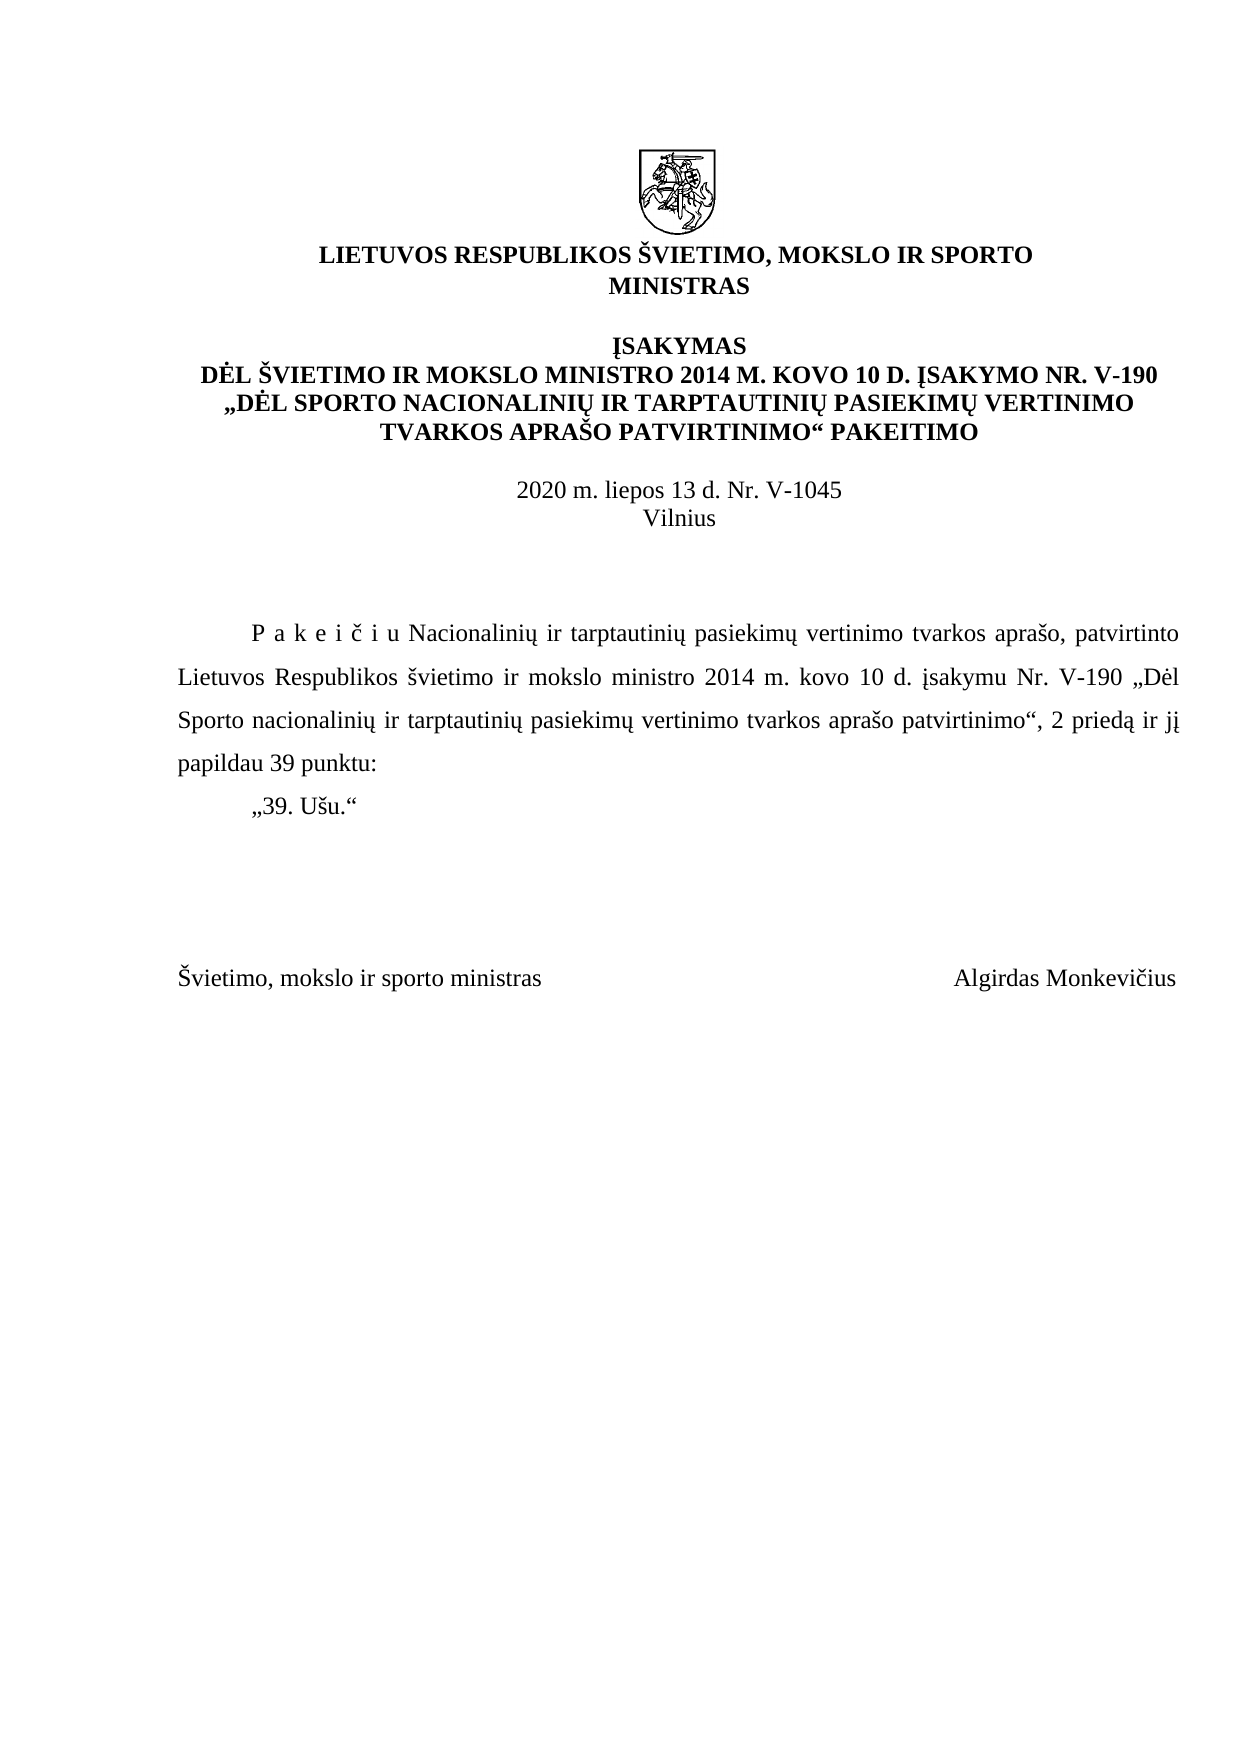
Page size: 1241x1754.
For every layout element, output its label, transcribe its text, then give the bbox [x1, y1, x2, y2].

text 2020 m. liepos 13 d. Nr. V-1045 [177, 475, 1181, 503]
text ĮSAKYMAS [177, 331, 1181, 360]
text LIETUVOS RESPUBLIKOS ŠVIETIMO, MOKSLO IR SPORTO [177, 240, 1181, 269]
text P a k e i č i u Nacionalinių ir tarptautinių pasiekimų vertinimo tvarkos aprašo, patvirtinto Lietuvos Respublikos švietimo ir mokslo ministro 2014 m. kovo 10 d. įsakymu Nr. V-190 „Dėl Sporto nacionalinių ir tarptautinių pasiekimų vertinimo tvarkos aprašo patvirtinimo“, 2 priedą ir jį papildau 39 punktu: [177, 618, 1181, 777]
text Švietimo, mokslo ir sporto ministras Algirdas Monkevičius [177, 963, 1181, 992]
text DĖL ŠVIETIMO IR MOKSLO MINISTRO 2014 M. KOVO 10 D. ĮSAKYMO NR. V-190 „DĖL SPORTO NACIONALINIŲ IR TARPTAUTINIŲ PASIEKIMŲ VERTINIMO TVARKOS APRAŠO PATVIRTINIMO“ PAKEITIMO [177, 360, 1181, 446]
text MINISTRAS [177, 271, 1181, 300]
text „39. Ušu.“ [177, 791, 1181, 820]
text Vilnius [177, 503, 1181, 532]
